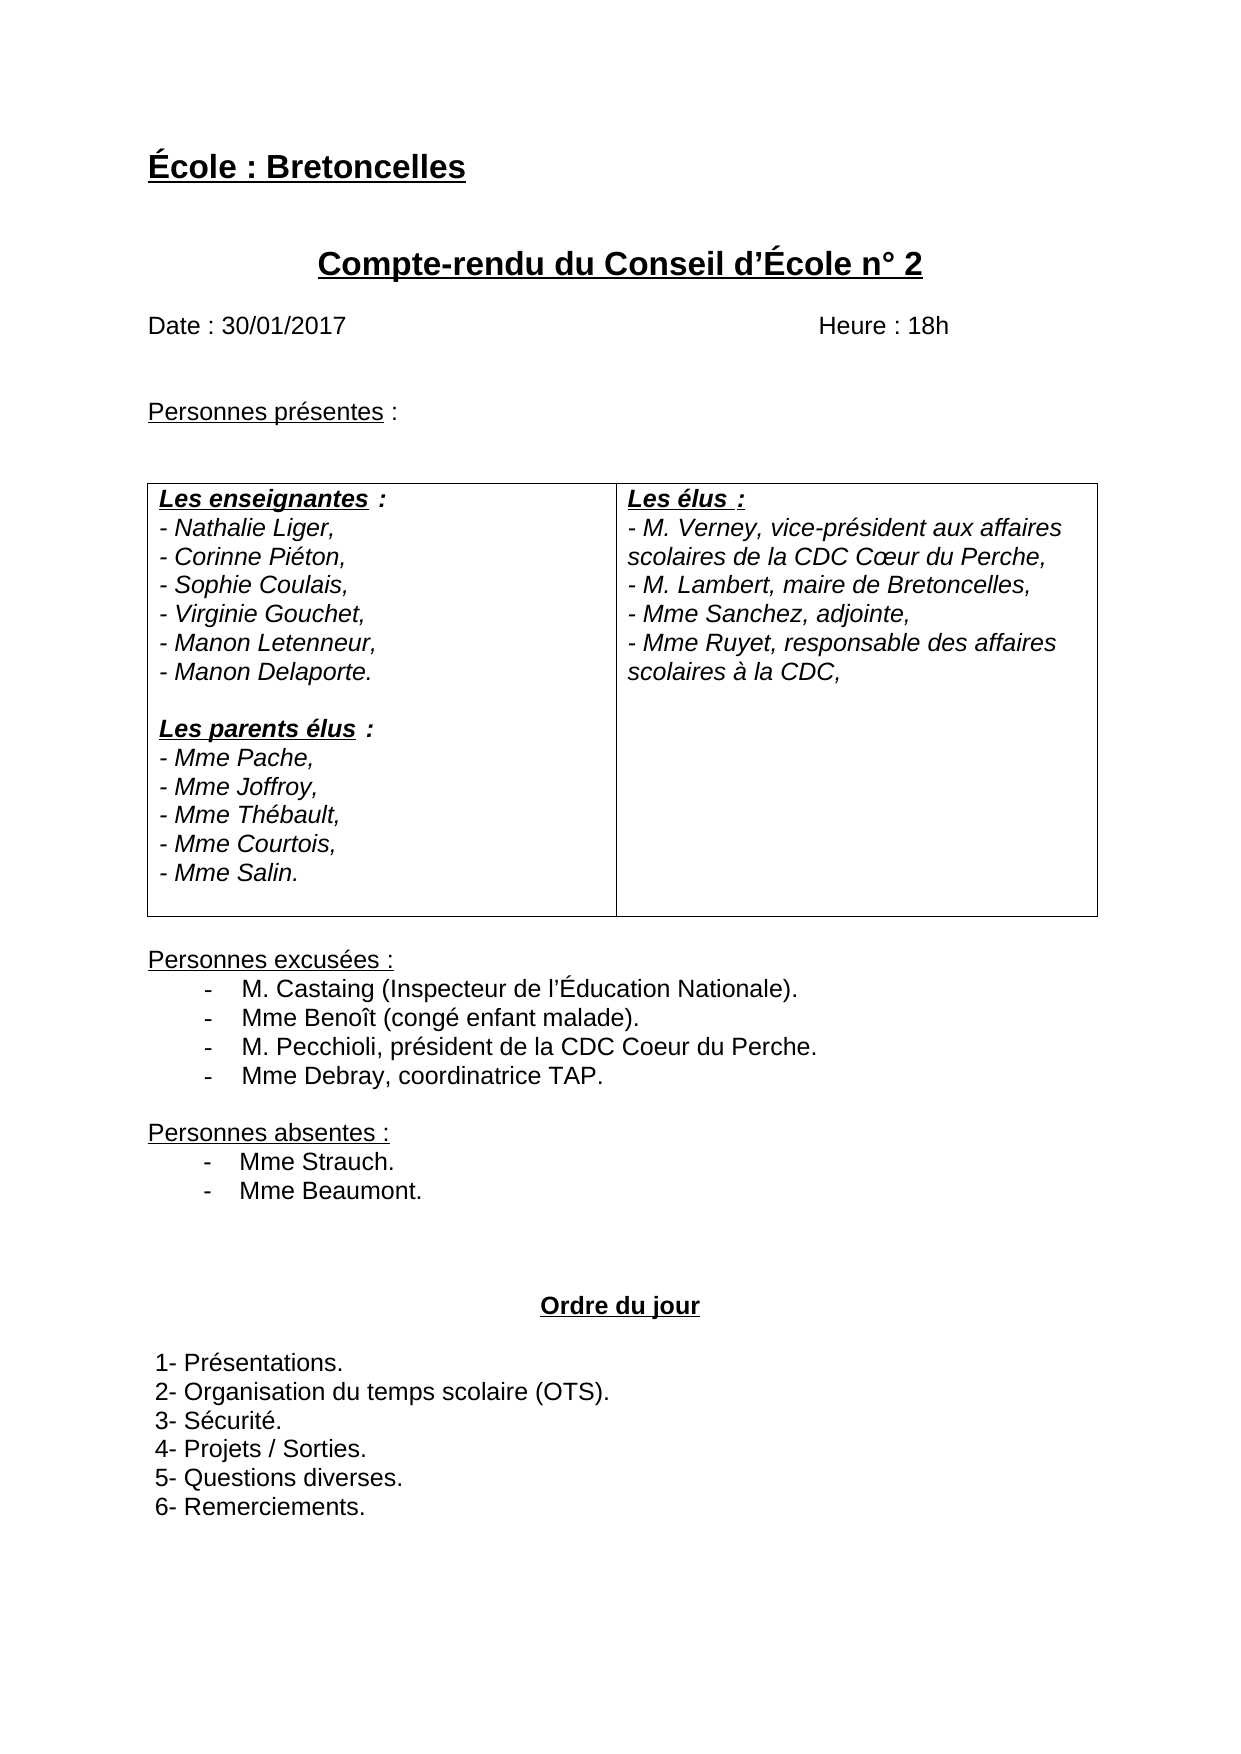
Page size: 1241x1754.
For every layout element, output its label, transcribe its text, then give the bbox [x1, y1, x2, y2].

list Mme Benoît (congé enfant malade). [204, 1003, 1093, 1032]
text - Mme Strauch. [148, 1147, 1093, 1176]
text Ordre du jour [148, 1291, 1093, 1319]
table_header Les élus : - M. Verney, vice-président aux affaires scolaires de la CDC Cœur du Perche, - M. Lambert, maire de Bretoncelles, - Mme Sanchez, adjointe, - Mme Ruyet, responsable des affaires scolaires à la CDC, [617, 484, 1097, 916]
text Personnes excusées : [148, 945, 1093, 974]
text 5- Questions diverses. [148, 1463, 1093, 1492]
list M. Pecchioli, président de la CDC Coeur du Perche. [204, 1032, 1093, 1061]
list Mme Debray, coordinatrice TAP. [204, 1061, 1093, 1089]
text Personnes présentes : [148, 397, 1093, 426]
text Personnes absentes : [148, 1118, 1093, 1147]
text - Mme Beaumont. [148, 1176, 1093, 1204]
text École : Bretoncelles [148, 148, 1093, 186]
text 2- Organisation du temps scolaire (OTS). [148, 1377, 1093, 1406]
text 4- Projets / Sorties. [148, 1434, 1093, 1463]
text 3- Sécurité. [148, 1406, 1093, 1434]
text 6- Remerciements. [148, 1492, 1093, 1521]
text Compte-rendu du Conseil d’École n° 2 [148, 243, 1093, 282]
text 1- Présentations. [148, 1348, 1093, 1377]
table_header Les enseignantes : - Nathalie Liger, - Corinne Piéton, - Sophie Coulais, - Virginie Gouchet, - Manon Letenneur, - Manon Delaporte. Les parents élus : - Mme Pache, - Mme Joffroy, - Mme Thébault, - Mme Courtois, - Mme Salin. [148, 484, 616, 916]
list M. Castaing (Inspecteur de l’Éducation Nationale). [204, 974, 1093, 1003]
text Date : 30/01/2017 Heure : 18h [148, 311, 1093, 339]
